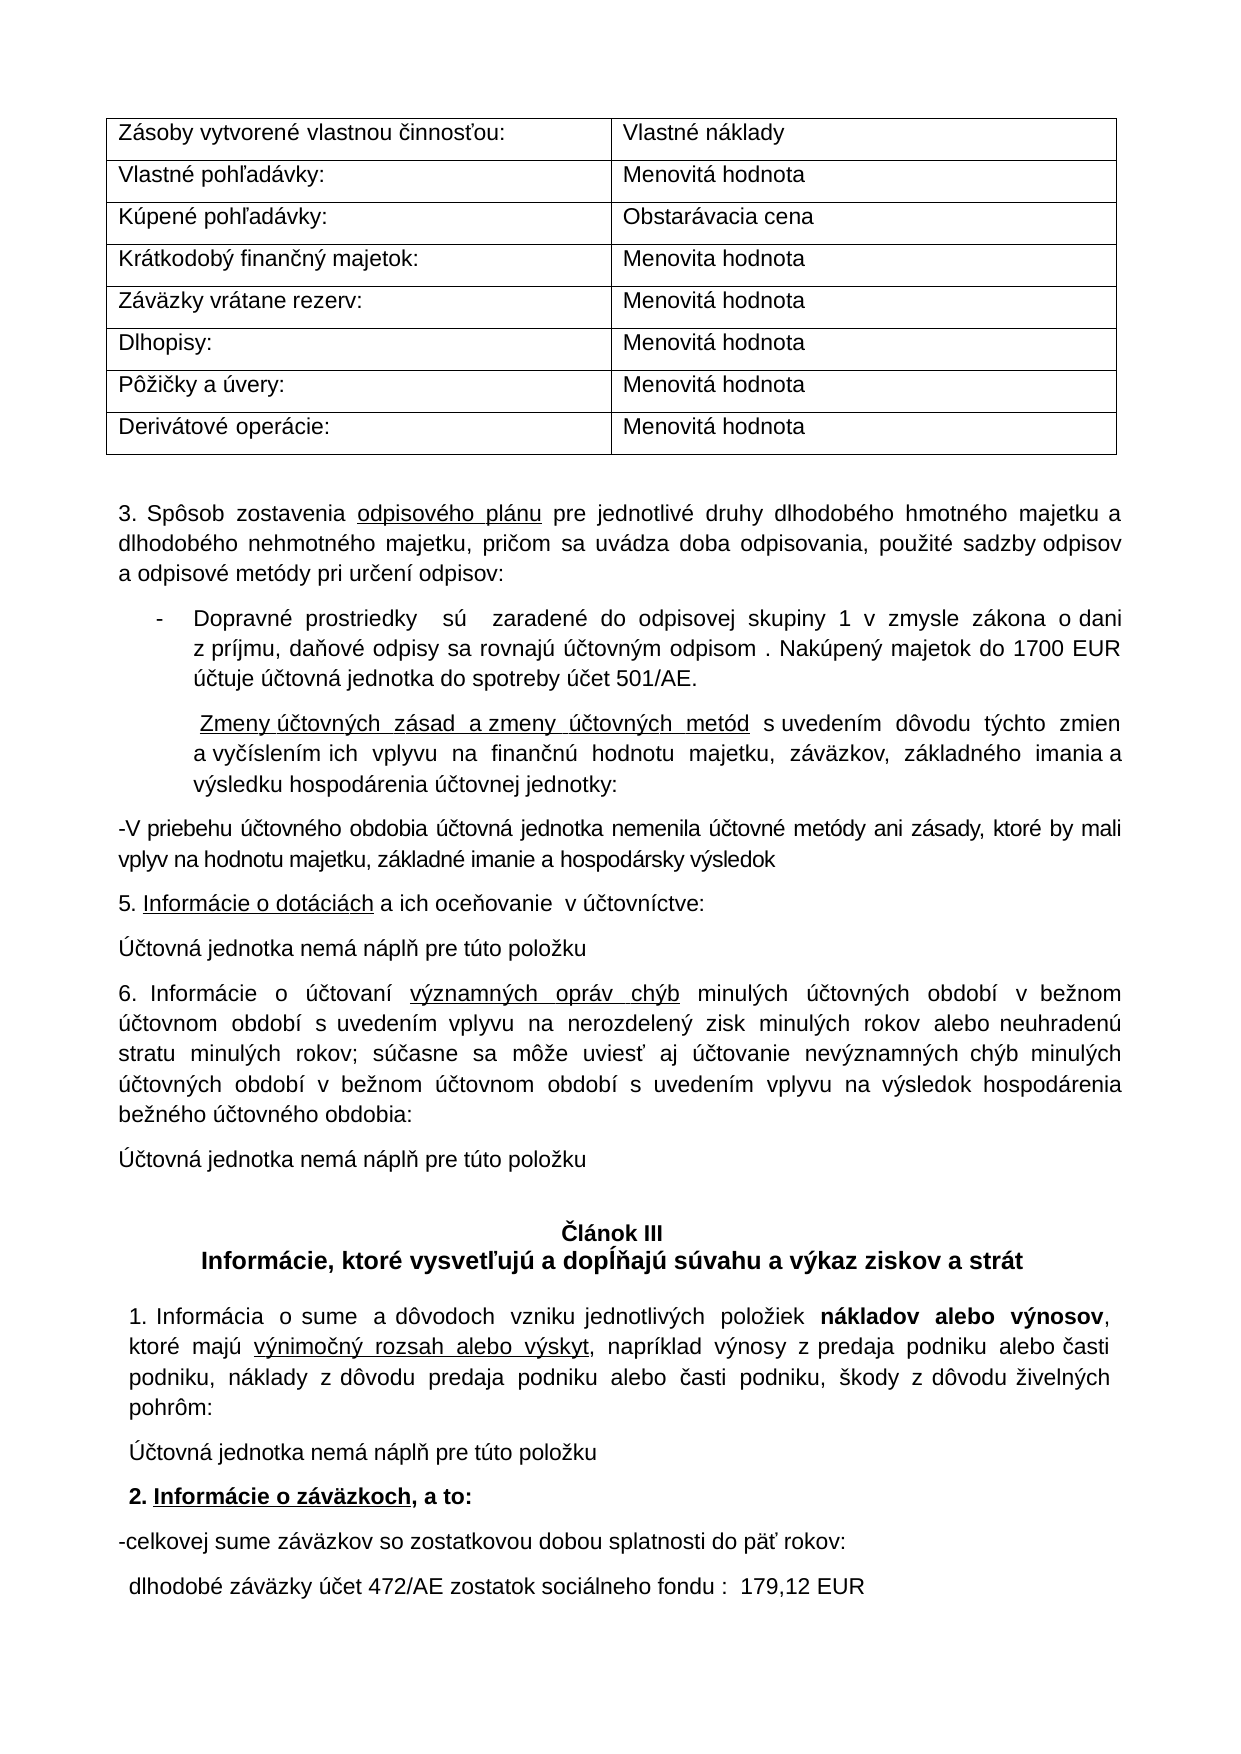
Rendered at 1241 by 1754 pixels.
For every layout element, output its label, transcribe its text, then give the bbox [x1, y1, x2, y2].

text dlhodobé záväzky účet 472/AE zostatok sociálneho fondu : 179,12 EUR [129, 1573, 1110, 1599]
subtitle Článok III [118, 1220, 1106, 1246]
table_cell Záväzky vrátane rezerv: [107, 287, 611, 328]
table_cell Menovitá hodnota [612, 413, 1116, 454]
text -V priebehu účtovného obdobia účtovná jednotka nemenila účtovné metódy ani zásady, ktoré by mali vplyv na hodnotu majetku, základné imanie a hospodársky výsledok [118, 815, 1122, 872]
list Zmeny účtovných zásad a zmeny účtovných metód s uvedením dôvodu týchto zmien a vyčíslením ich vplyvu na finančnú hodnotu majetku, záväzkov, základného imania a výsledku hospodárenia účtovnej jednotky: [156, 710, 1122, 797]
table_cell Menovitá hodnota [612, 287, 1116, 328]
table_cell Menovitá hodnota [612, 371, 1116, 412]
table_cell Zásoby vytvorené vlastnou činnosťou: [107, 119, 611, 160]
table_cell Dlhopisy: [107, 329, 611, 370]
table_cell Obstarávacia cena [612, 203, 1116, 244]
table_cell Menovitá hodnota [612, 161, 1116, 202]
table_cell Derivátové operácie: [107, 413, 611, 454]
table_cell Pôžičky a úvery: [107, 371, 611, 412]
text 5. Informácie o dotáciách a ich oceňovanie v účtovníctve: [118, 890, 1122, 917]
table_cell Kúpené pohľadávky: [107, 203, 611, 244]
table_cell Menovita hodnota [612, 245, 1116, 286]
text Účtovná jednotka nemá náplň pre túto položku [129, 1438, 1110, 1465]
text 2. Informácie o záväzkoch, a to: [129, 1483, 1110, 1509]
text 6. Informácie o účtovaní významných opráv chýb minulých účtovných období v bežnom účtovnom období s uvedením vplyvu na nerozdelený zisk minulých rokov alebo neuhradenú stratu minulých rokov; súčasne sa môže uviesť aj účtovanie nevýznamných chýb minulých účtovných období v bežnom účtovnom období s uvedením vplyvu na výsledok hospodárenia bežného účtovného obdobia: [118, 980, 1122, 1127]
list Dopravné prostriedky sú zaradené do odpisovej skupiny 1 v zmysle zákona o dani z príjmu, daňové odpisy sa rovnajú účtovným odpisom . Nakúpený majetok do 1700 EUR účtuje účtovná jednotka do spotreby účet 501/AE. [156, 605, 1122, 692]
text Účtovná jednotka nemá náplň pre túto položku [118, 1146, 1122, 1172]
text -celkovej sume záväzkov so zostatkovou dobou splatnosti do päť rokov: [118, 1528, 1110, 1554]
table_cell Menovitá hodnota [612, 329, 1116, 370]
table_cell Vlastné pohľadávky: [107, 161, 611, 202]
text Informácie, ktoré vysvetľujú a dopĺňajú súvahu a výkaz ziskov a strát [118, 1246, 1106, 1275]
text 3. Spôsob zostavenia odpisového plánu pre jednotlivé druhy dlhodobého hmotného majetku a dlhodobého nehmotného majetku, pričom sa uvádza doba odpisovania, použité sadzby odpisov a odpisové metódy pri určení odpisov: [118, 500, 1122, 587]
table_cell Krátkodobý finančný majetok: [107, 245, 611, 286]
text Účtovná jednotka nemá náplň pre túto položku [118, 935, 1122, 962]
text 1. Informácia o sume a dôvodoch vzniku jednotlivých položiek nákladov alebo výnosov, ktoré majú výnimočný rozsah alebo výskyt, napríklad výnosy z predaja podniku alebo časti podniku, náklady z dôvodu predaja podniku alebo časti podniku, škody z dôvodu živelných pohrôm: [129, 1303, 1110, 1420]
table_cell Vlastné náklady [612, 119, 1116, 160]
